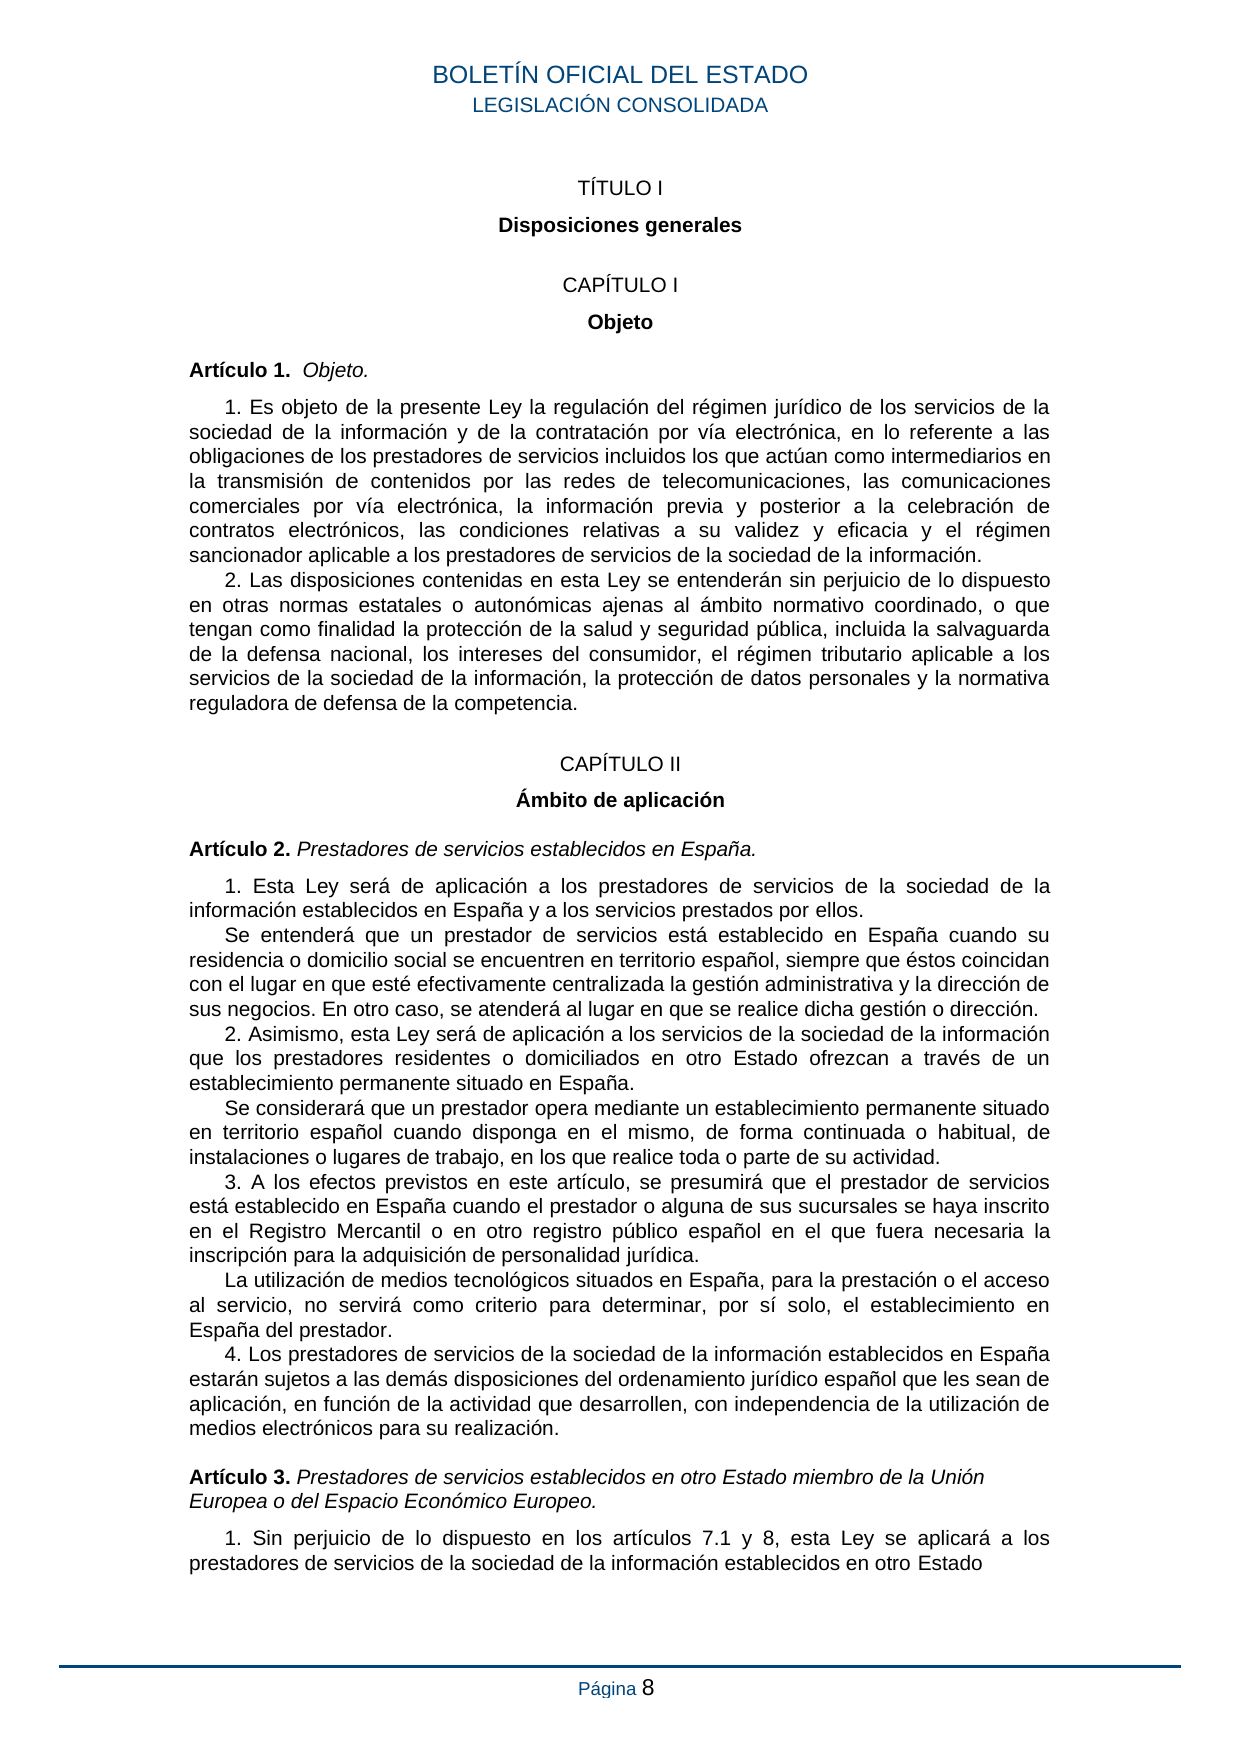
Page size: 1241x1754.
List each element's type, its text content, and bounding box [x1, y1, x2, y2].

text La utilización de medios tecnológicos situados en España, para la prestación o el acceso al servicio, no servirá como criterio para determinar, por sí solo, el establecimiento en España del prestador. [189, 1268, 1051, 1341]
list Asimismo, esta Ley será de aplicación a los servicios de la sociedad de la información que los prestadores residentes o domiciliados en otro Estado ofrezcan a través de un establecimiento permanente situado en España. [189, 1022, 1051, 1095]
text TÍTULO I [396, 176, 844, 200]
text Se entenderá que un prestador de servicios está establecido en España cuando su residencia o domicilio social se encuentren en territorio español, siempre que éstos coincidan con el lugar en que esté efectivamente centralizada la gestión administrativa y la dirección de sus negocios. En otro caso, se atenderá al lugar en que se realice dicha gestión o dirección. [189, 923, 1051, 1021]
subtitle Disposiciones generales [396, 212, 844, 236]
list Es objeto de la presente Ley la regulación del régimen jurídico de los servicios de la sociedad de la información y de la contratación por vía electrónica, en lo referente a las obligaciones de los prestadores de servicios incluidos los que actúan como intermediarios en la transmisión de contenidos por las redes de telecomunicaciones, las comunicaciones comerciales por vía electrónica, la información previa y posterior a la celebración de contratos electrónicos, las condiciones relativas a su validez y eficacia y el régimen sancionador aplicable a los prestadores de servicios de la sociedad de la información. [189, 395, 1052, 567]
text Artículo 2. Prestadores de servicios establecidos en España. [189, 837, 1163, 861]
text Artículo 1. Objeto. [189, 358, 1163, 382]
text Artículo 3. Prestadores de servicios establecidos en otro Estado miembro de la Unión Europea o del Espacio Económico Europeo. [189, 1464, 1051, 1513]
list Esta Ley será de aplicación a los prestadores de servicios de la sociedad de la información establecidos en España y a los servicios prestados por ellos. [189, 873, 1051, 922]
text CAPÍTULO I [396, 273, 844, 297]
text Se considerará que un prestador opera mediante un establecimiento permanente situado en territorio español cuando disponga en el mismo, de forma continuada o habitual, de instalaciones o lugares de trabajo, en los que realice toda o parte de su actividad. [189, 1096, 1051, 1169]
list A los efectos previstos en este artículo, se presumirá que el prestador de servicios está establecido en España cuando el prestador o alguna de sus sucursales se haya inscrito en el Registro Mercantil o en otro registro público español en el que fuera necesaria la inscripción para la adquisición de personalidad jurídica. [189, 1169, 1051, 1267]
list Sin perjuicio de lo dispuesto en los artículos 7.1 y 8, esta Ley se aplicará a los prestadores de servicios de la sociedad de la información establecidos en otro Estado [189, 1526, 1051, 1574]
subtitle Ámbito de aplicación [396, 788, 844, 812]
subtitle Objeto [396, 310, 844, 334]
text CAPÍTULO II [396, 751, 844, 775]
list Las disposiciones contenidas en esta Ley se entenderán sin perjuicio de lo dispuesto en otras normas estatales o autonómicas ajenas al ámbito normativo coordinado, o que tengan como finalidad la protección de la salud y seguridad pública, incluida la salvaguarda de la defensa nacional, los intereses del consumidor, el régimen tributario aplicable a los servicios de la sociedad de la información, la protección de datos personales y la normativa reguladora de defensa de la competencia. [189, 568, 1051, 715]
list Los prestadores de servicios de la sociedad de la información establecidos en España estarán sujetos a las demás disposiciones del ordenamiento jurídico español que les sean de aplicación, en función de la actividad que desarrollen, con independencia de la utilización de medios electrónicos para su realización. [189, 1342, 1051, 1440]
